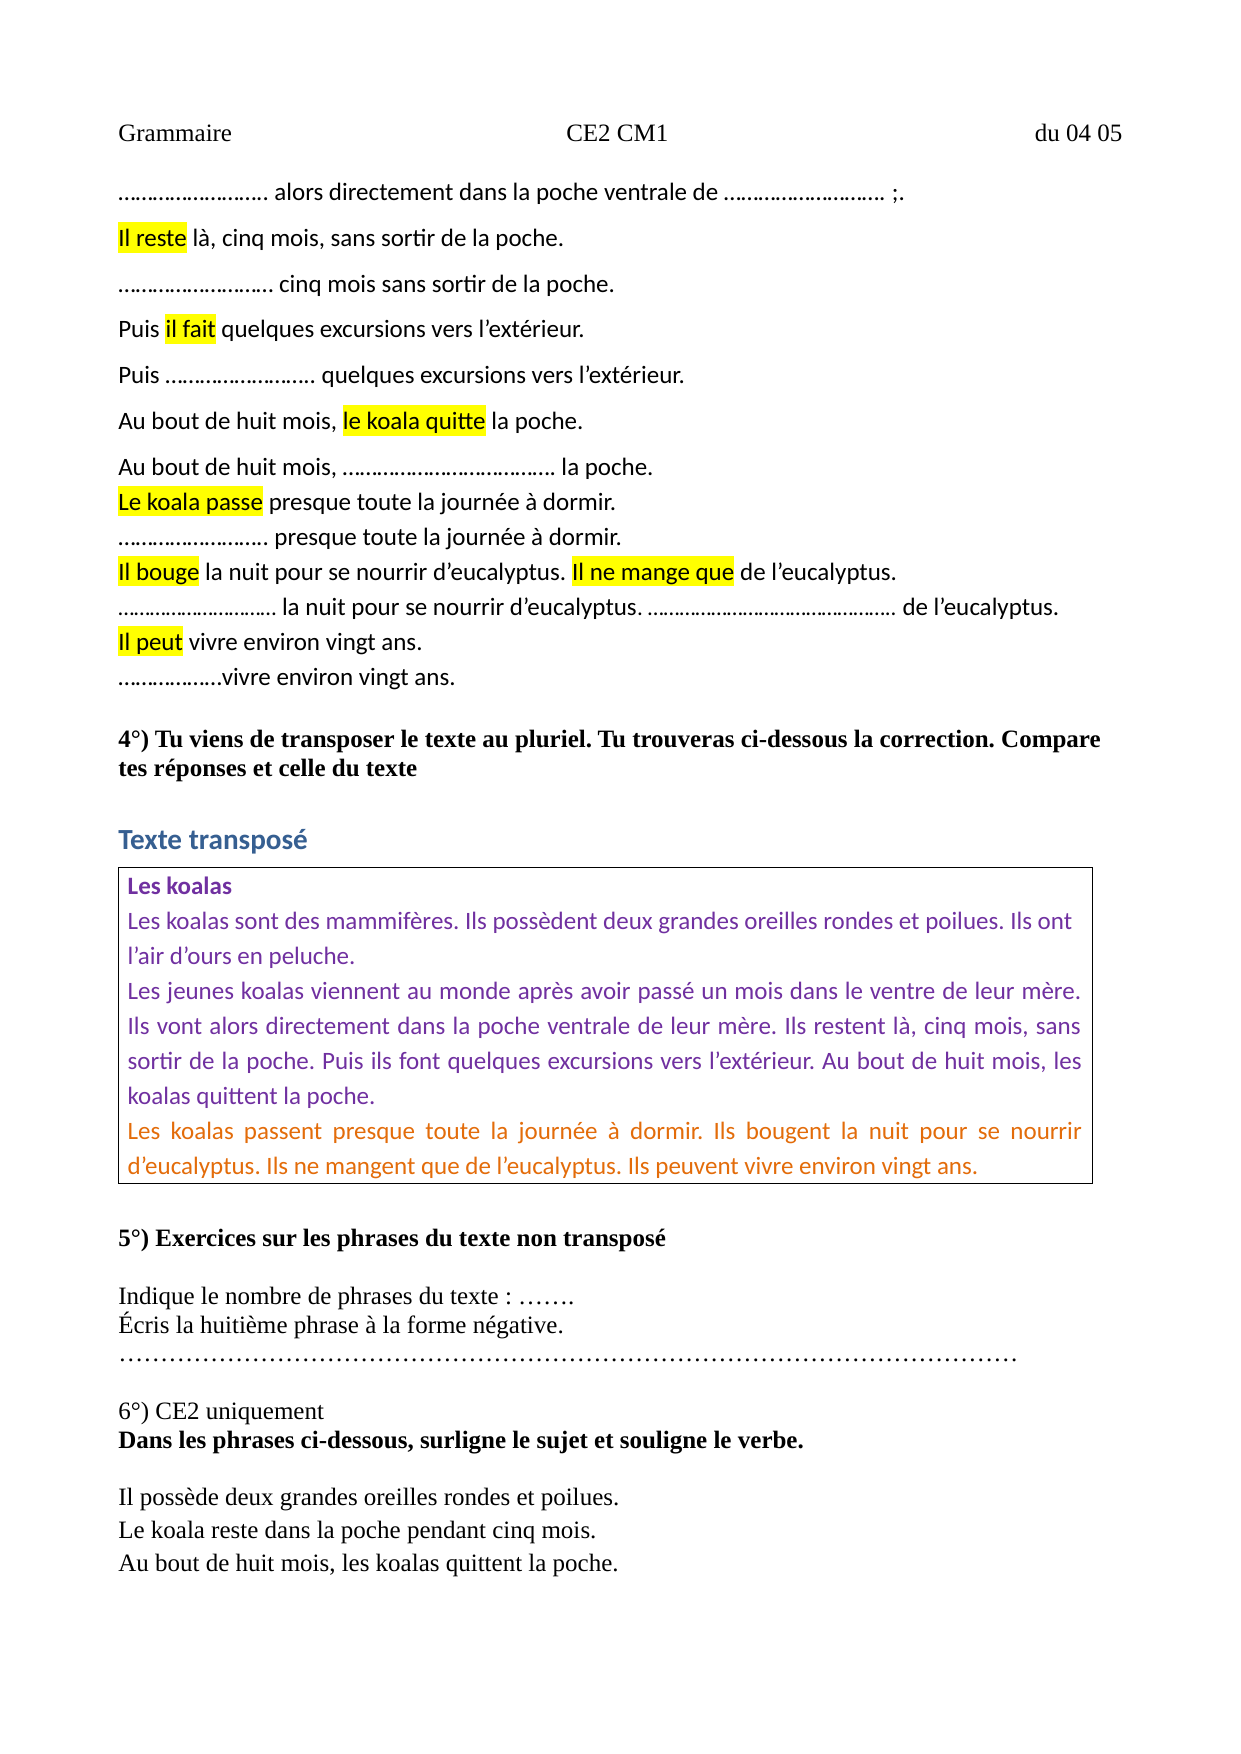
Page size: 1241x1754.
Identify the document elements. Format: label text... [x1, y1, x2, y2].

text 4°) Tu viens de transposer le texte au pluriel. Tu trouveras ci-dessous la correction. Compare tes réponses et celle du texte [118, 724, 1122, 782]
text Le koala reste dans la poche pendant cinq mois. [118, 1515, 1122, 1544]
text Il possède deux grandes oreilles rondes et poilues. [118, 1482, 1122, 1511]
text Au bout de huit mois, le koala quitte la poche. [118, 405, 1122, 436]
text Les koalas sont des mammifères. Ils possèdent deux grandes oreilles rondes et poilues. Ils ont l’air d’ours en peluche. [119, 902, 1092, 971]
text Il bouge la nuit pour se nourrir d’eucalyptus. Il ne mange que de l’eucalyptus. [118, 556, 1093, 586]
text …………………….. alors directement dans la poche ventrale de ………………………. ;. [118, 176, 1122, 207]
text ……………………… cinq mois sans sortir de la poche. [118, 268, 1122, 298]
text Les koalas passent presque toute la journée à dormir. Ils bougent la nuit pour se nourrir d’eucalyptus. Ils ne mangent que de l’eucalyptus. Ils peuvent vivre environ vingt ans. [119, 1112, 1092, 1183]
text ……………………………………………………………………………………………… [118, 1338, 1122, 1367]
text Texte transposé [118, 821, 1122, 857]
text Il peut vivre environ vingt ans. [118, 626, 1122, 656]
text ………………vivre environ vingt ans. [118, 661, 1122, 691]
text Puis …………………….. quelques excursions vers l’extérieur. [118, 359, 1122, 390]
text Au bout de huit mois, ………………………………. la poche. [118, 451, 1122, 481]
text Puis il fait quelques excursions vers l’extérieur. [118, 313, 1122, 344]
text Il reste là, cinq mois, sans sortir de la poche. [118, 222, 1122, 253]
text ………………………… la nuit pour se nourrir d’eucalyptus. ……………………………………….. de l’eucalyptus. [118, 591, 1122, 621]
text …………………….. presque toute la journée à dormir. [118, 521, 1093, 551]
text Écris la huitième phrase à la forme négative. [118, 1310, 1122, 1338]
text 6°) CE2 uniquement [118, 1396, 1122, 1425]
text Les jeunes koalas viennent au monde après avoir passé un mois dans le ventre de leur mère. Ils vont alors directement dans la poche ventrale de leur mère. Ils restent là, cinq mois, sans sortir de la poche. Puis ils font quelques excursions vers l’extérieur. Au bout de huit mois, les koalas quittent la poche. [119, 972, 1092, 1111]
text 5°) Exercices sur les phrases du texte non transposé [118, 1223, 1122, 1252]
text Indique le nombre de phrases du texte : ……. [118, 1281, 1122, 1310]
text Dans les phrases ci-dessous, surligne le sujet et souligne le verbe. [118, 1425, 1122, 1453]
text Le koala passe presque toute la journée à dormir. [118, 486, 1093, 516]
text Les koalas [119, 868, 1092, 901]
text Au bout de huit mois, les koalas quittent la poche. [118, 1548, 1122, 1577]
